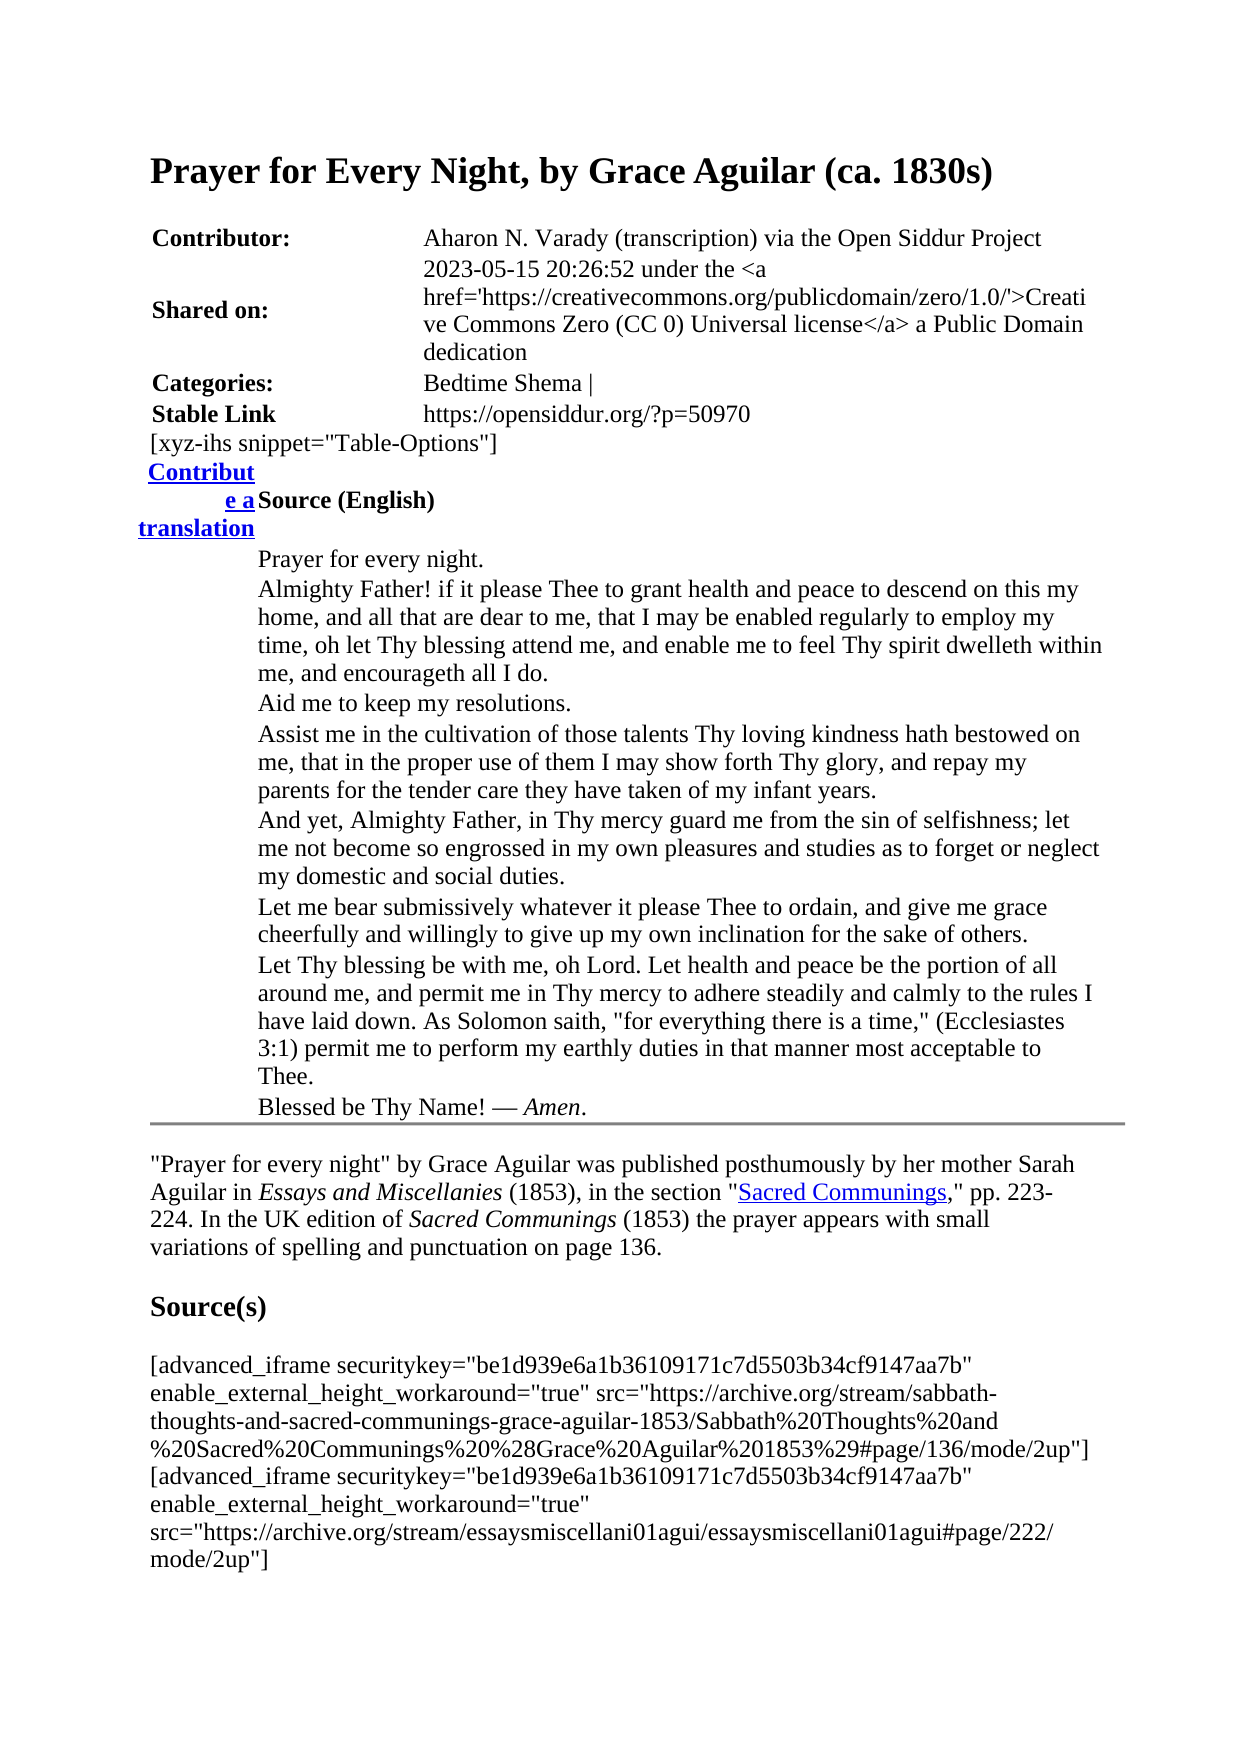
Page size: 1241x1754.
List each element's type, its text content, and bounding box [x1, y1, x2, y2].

table_header Contribute a translation [135, 457, 256, 543]
table_cell Almighty Father! if it please Thee to grant health and peace to descend on this my home, and all that are dear to me, that I may be enabled regularly to employ my time, oh let Thy blessing attend me, and enable me to feel Thy spirit dwelleth within me, and encourageth all I do. [256, 574, 1105, 688]
table_cell [135, 891, 256, 950]
table_header Aharon N. Varady (transcription) via the Open Siddur Project [421, 223, 1090, 253]
table_cell Blessed be Thy Name! — Amen. [256, 1091, 1105, 1122]
table_cell [135, 574, 256, 688]
table_cell 2023-05-15 20:26:52 under the <a href='https://creativecommons.org/publicdomain/zero/1.0/'>Creative Commons Zero (CC 0) Universal license</a> a Public Domain dedication [421, 254, 1090, 367]
table_cell Assist me in the cultivation of those talents Thy loving kindness hath bestowed on me, that in the proper use of them I may show forth Thy glory, and repay my parents for the tender care they have taken of my infant years. [256, 719, 1105, 805]
subtitle Source(s) [150, 1290, 1090, 1322]
table_cell Categories: [150, 368, 421, 398]
table_cell Shared on: [150, 254, 421, 367]
text "Prayer for every night" by Grace Aguilar was published posthumously by her mother Sarah Aguilar in Essays and Miscellanies (1853), in the section "Sacred Communings," pp. 223-224. In the UK edition of Sacred Communings (1853) the prayer appears with small variations of spelling and punctuation on page 136. [150, 1150, 1090, 1261]
table_cell [135, 805, 256, 891]
table_cell And yet, Almighty Father, in Thy mercy guard me from the sin of selfishness; let me not become so engrossed in my own pleasures and studies as to forget or neglect my domestic and social duties. [256, 805, 1105, 891]
table_cell Prayer for every night. [256, 543, 1105, 574]
table_cell https://opensiddur.org/?p=50970 [421, 398, 1090, 429]
table_cell [135, 719, 256, 805]
table_cell Bedtime Shema | [421, 368, 1090, 398]
table_cell Let me bear submissively whatever it please Thee to ordain, and give me grace cheerfully and willingly to give up my own inclination for the sake of others. [256, 891, 1105, 950]
table_header Contributor: [150, 223, 421, 253]
table_cell [135, 543, 256, 574]
table_header Source (English) [256, 457, 1105, 543]
text [advanced_iframe securitykey="be1d939e6a1b36109171c7d5503b34cf9147aa7b" enable_external_height_workaround="true" src="https://archive.org/stream/sabbath-thoughts-and-sacred-communings-grace-aguilar-1853/Sabbath%20Thoughts%20and%20Sacred%20Communings%20%28Grace%20Aguilar%201853%29#page/136/mode/2up"] [advanced_iframe securitykey="be1d939e6a1b36109171c7d5503b34cf9147aa7b" enable_external_height_workaround="true" src="https://archive.org/stream/essaysmiscellani01agui/essaysmiscellani01agui#page/222/mode/2up"] [150, 1352, 1090, 1573]
subtitle Prayer for Every Night, by Grace Aguilar (ca. 1830s) [150, 150, 1090, 192]
table_cell Aid me to keep my resolutions. [256, 688, 1105, 719]
table_cell Stable Link [150, 398, 421, 429]
table_cell Let Thy blessing be with me, oh Lord. Let health and peace be the portion of all around me, and permit me in Thy mercy to adhere steadily and calmly to the rules I have laid down. As Solomon saith, "for everything there is a time," (Ecclesiastes 3:1) permit me to perform my earthly duties in that manner most acceptable to Thee. [256, 950, 1105, 1091]
table_cell [135, 1091, 256, 1122]
table_cell [135, 950, 256, 1091]
table_cell [135, 688, 256, 719]
text [xyz-ihs snippet="Table-Options"] [150, 429, 1090, 457]
